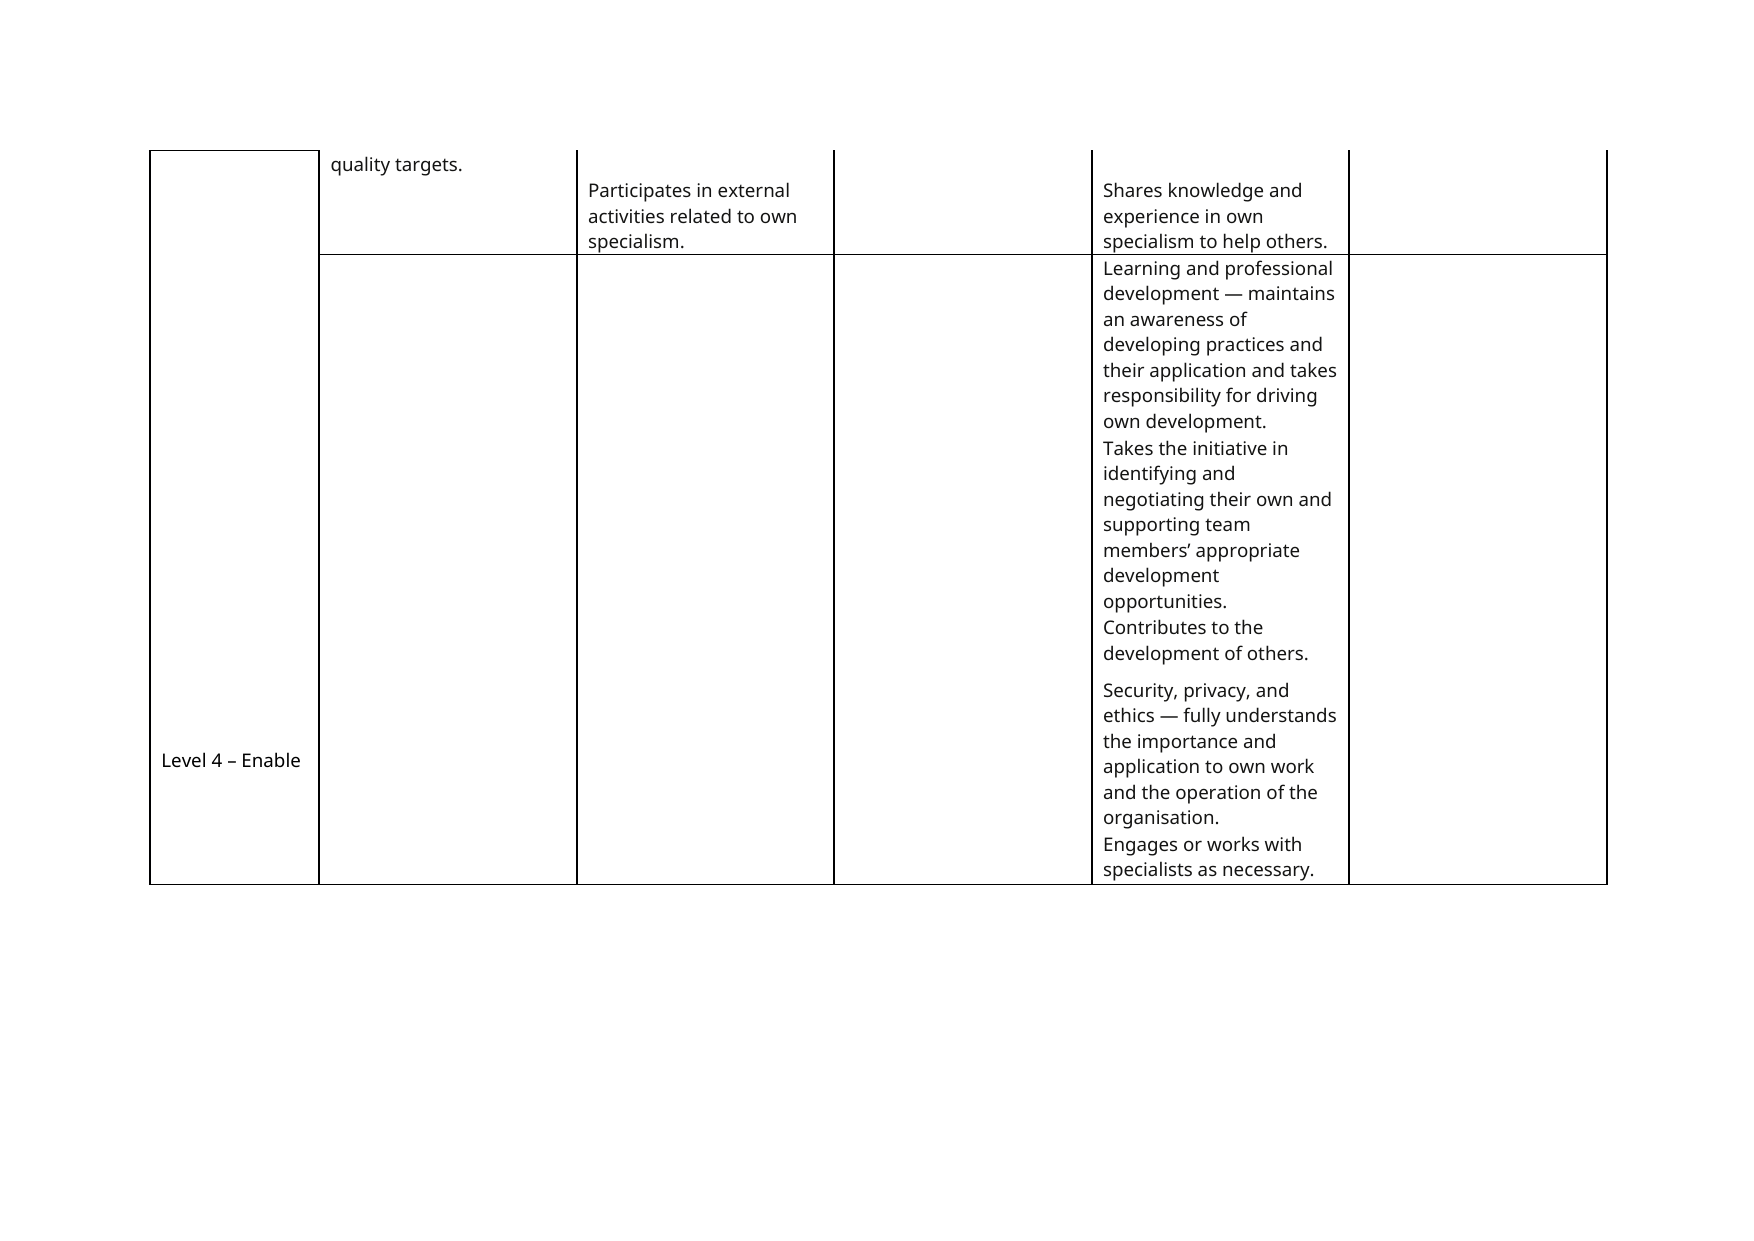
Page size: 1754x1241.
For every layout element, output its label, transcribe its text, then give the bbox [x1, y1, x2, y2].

table_cell [320, 255, 576, 434]
table_cell quality targets. [320, 150, 576, 177]
table_cell Learning and professional development — maintains an awareness of developing practices and their application and takes responsibility for driving own development. [1093, 255, 1348, 434]
table_cell Contributes to the development of others. [1093, 614, 1348, 676]
table_cell Engages or works with specialists as necessary. [1093, 830, 1348, 884]
table_cell [835, 434, 1091, 613]
table_cell Security, privacy, and ethics — fully understands the importance and application to own work and the operation of the organisation. [1093, 676, 1348, 830]
table_cell [320, 676, 576, 830]
table_cell [1350, 150, 1606, 177]
table_cell [1350, 434, 1606, 613]
table_cell [835, 676, 1091, 830]
table_cell [835, 614, 1091, 676]
table_cell Participates in external activities related to own specialism. [578, 177, 833, 254]
table_cell [320, 434, 576, 613]
table_cell [1350, 614, 1606, 676]
table_cell Takes the initiative in identifying and negotiating their own and supporting team members’ appropriate development opportunities. [1093, 434, 1348, 613]
table_cell [1350, 177, 1606, 254]
table_cell [578, 614, 833, 676]
table_cell [578, 830, 833, 884]
table_cell [320, 614, 576, 676]
table_cell [835, 830, 1091, 884]
table_cell [835, 255, 1091, 434]
table_cell [578, 676, 833, 830]
table_cell [320, 177, 576, 254]
table_cell [1093, 150, 1348, 177]
table_cell [835, 150, 1091, 177]
table_cell [320, 830, 576, 884]
table_cell [1350, 255, 1606, 434]
table_cell [578, 255, 833, 434]
table_cell [578, 434, 833, 613]
table_cell [1350, 830, 1606, 884]
table_cell [578, 150, 833, 177]
table_cell [1350, 676, 1606, 830]
table_cell Shares knowledge and experience in own specialism to help others. [1093, 177, 1348, 254]
table_cell [835, 177, 1091, 254]
table_cell Level 4 – Enable [151, 151, 318, 884]
